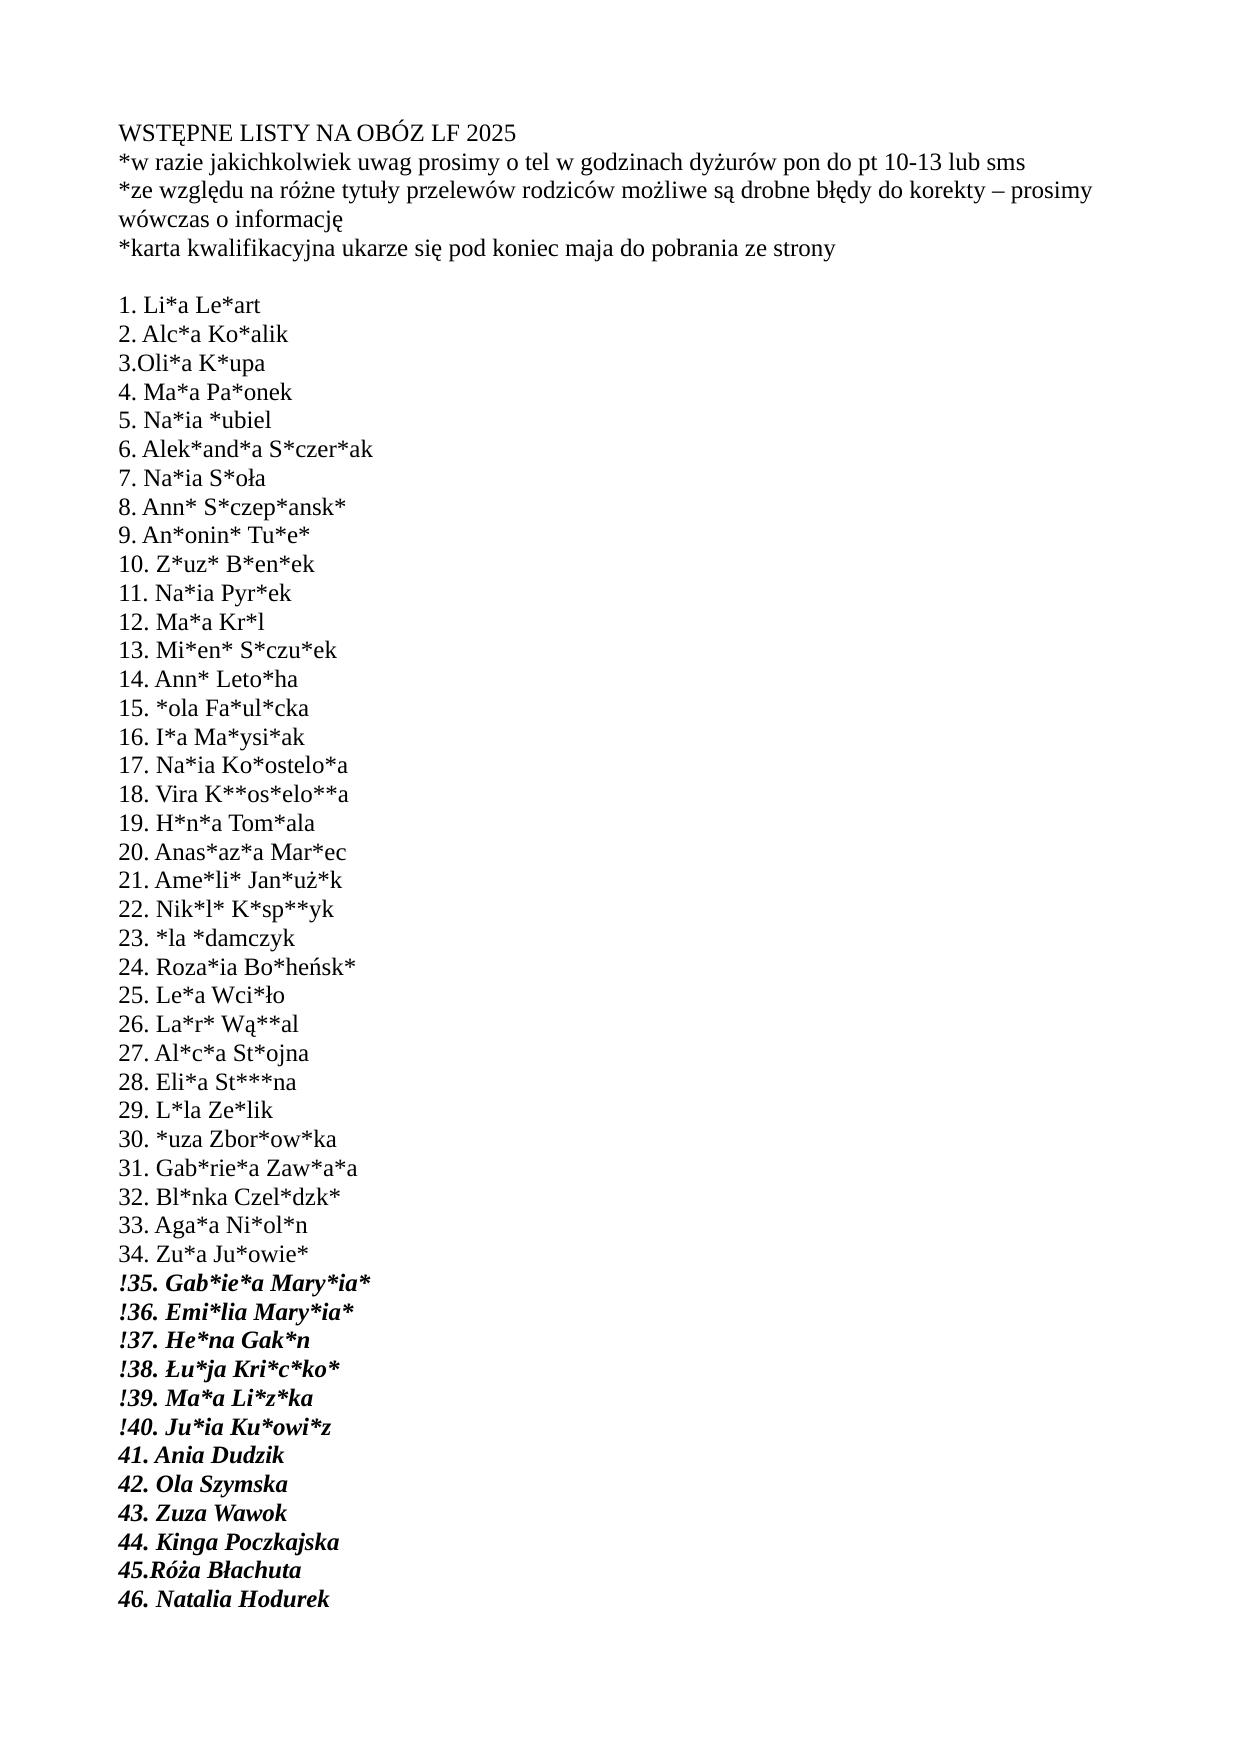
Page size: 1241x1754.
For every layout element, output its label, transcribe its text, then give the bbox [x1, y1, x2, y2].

text 44. Kinga Poczkajska [118, 1527, 1122, 1556]
text !38. Łu*ja Kri*c*ko* [118, 1354, 1122, 1383]
text !39. Ma*a Li*z*ka [118, 1383, 1122, 1412]
text 23. *la *damczyk [118, 923, 1122, 952]
text *karta kwalifikacyjna ukarze się pod koniec maja do pobrania ze strony [118, 233, 1122, 262]
text 9. An*onin* Tu*e* [118, 521, 1122, 549]
text 11. Na*ia Pyr*ek [118, 578, 1122, 607]
text 19. H*n*a Tom*ala [118, 808, 1122, 837]
text !35. Gab*ie*a Mary*ia* [118, 1268, 1122, 1297]
text 24. Roza*ia Bo*heńsk* [118, 952, 1122, 981]
text *ze względu na różne tytuły przelewów rodziców możliwe są drobne błędy do korekty – prosimy wówczas o informację [118, 176, 1122, 233]
text 42. Ola Szymska [118, 1469, 1122, 1498]
text 15. *ola Fa*ul*cka [118, 693, 1122, 722]
text 27. Al*c*a St*ojna [118, 1038, 1122, 1067]
text 41. Ania Dudzik [118, 1441, 1122, 1469]
text 6. Alek*and*a S*czer*ak [118, 434, 1122, 463]
text 17. Na*ia Ko*ostelo*a [118, 751, 1122, 779]
text 30. *uza Zbor*ow*ka [118, 1124, 1122, 1153]
text 10. Z*uz* B*en*ek [118, 549, 1122, 578]
text 12. Ma*a Kr*l [118, 607, 1122, 636]
text 14. Ann* Leto*ha [118, 664, 1122, 693]
text 3.Oli*a K*upa [118, 348, 1122, 377]
text 13. Mi*en* S*czu*ek [118, 636, 1122, 664]
text 26. La*r* Wą**al [118, 1009, 1122, 1038]
text 43. Zuza Wawok [118, 1498, 1122, 1527]
text 34. Zu*a Ju*owie* [118, 1239, 1122, 1268]
text 25. Le*a Wci*ło [118, 981, 1122, 1009]
text 8. Ann* S*czep*ansk* [118, 492, 1122, 521]
text 16. I*a Ma*ysi*ak [118, 722, 1122, 751]
text !40. Ju*ia Ku*owi*z [118, 1412, 1122, 1441]
text 1. Li*a Le*art [118, 291, 1122, 319]
text 18. Vira K**os*elo**a [118, 779, 1122, 808]
text WSTĘPNE LISTY NA OBÓZ LF 2025 [118, 118, 1122, 147]
text !36. Emi*lia Mary*ia* [118, 1297, 1122, 1326]
text 7. Na*ia S*oła [118, 463, 1122, 492]
text 33. Aga*a Ni*ol*n [118, 1211, 1122, 1239]
text !37. He*na Gak*n [118, 1326, 1122, 1354]
text *w razie jakichkolwiek uwag prosimy o tel w godzinach dyżurów pon do pt 10-13 lub sms [118, 147, 1122, 176]
text 4. Ma*a Pa*onek [118, 377, 1122, 406]
text 5. Na*ia *ubiel [118, 406, 1122, 434]
text 32. Bl*nka Czel*dzk* [118, 1182, 1122, 1211]
text 29. L*la Ze*lik [118, 1096, 1122, 1124]
text 28. Eli*a St***na [118, 1067, 1122, 1096]
text 31. Gab*rie*a Zaw*a*a [118, 1153, 1122, 1182]
text 22. Nik*l* K*sp**yk [118, 894, 1122, 923]
text 21. Ame*li* Jan*uż*k [118, 866, 1122, 894]
text 45.Róża Błachuta [118, 1556, 1122, 1584]
text 20. Anas*az*a Mar*ec [118, 837, 1122, 866]
text 2. Alc*a Ko*alik [118, 319, 1122, 348]
text 46. Natalia Hodurek [118, 1584, 1122, 1613]
